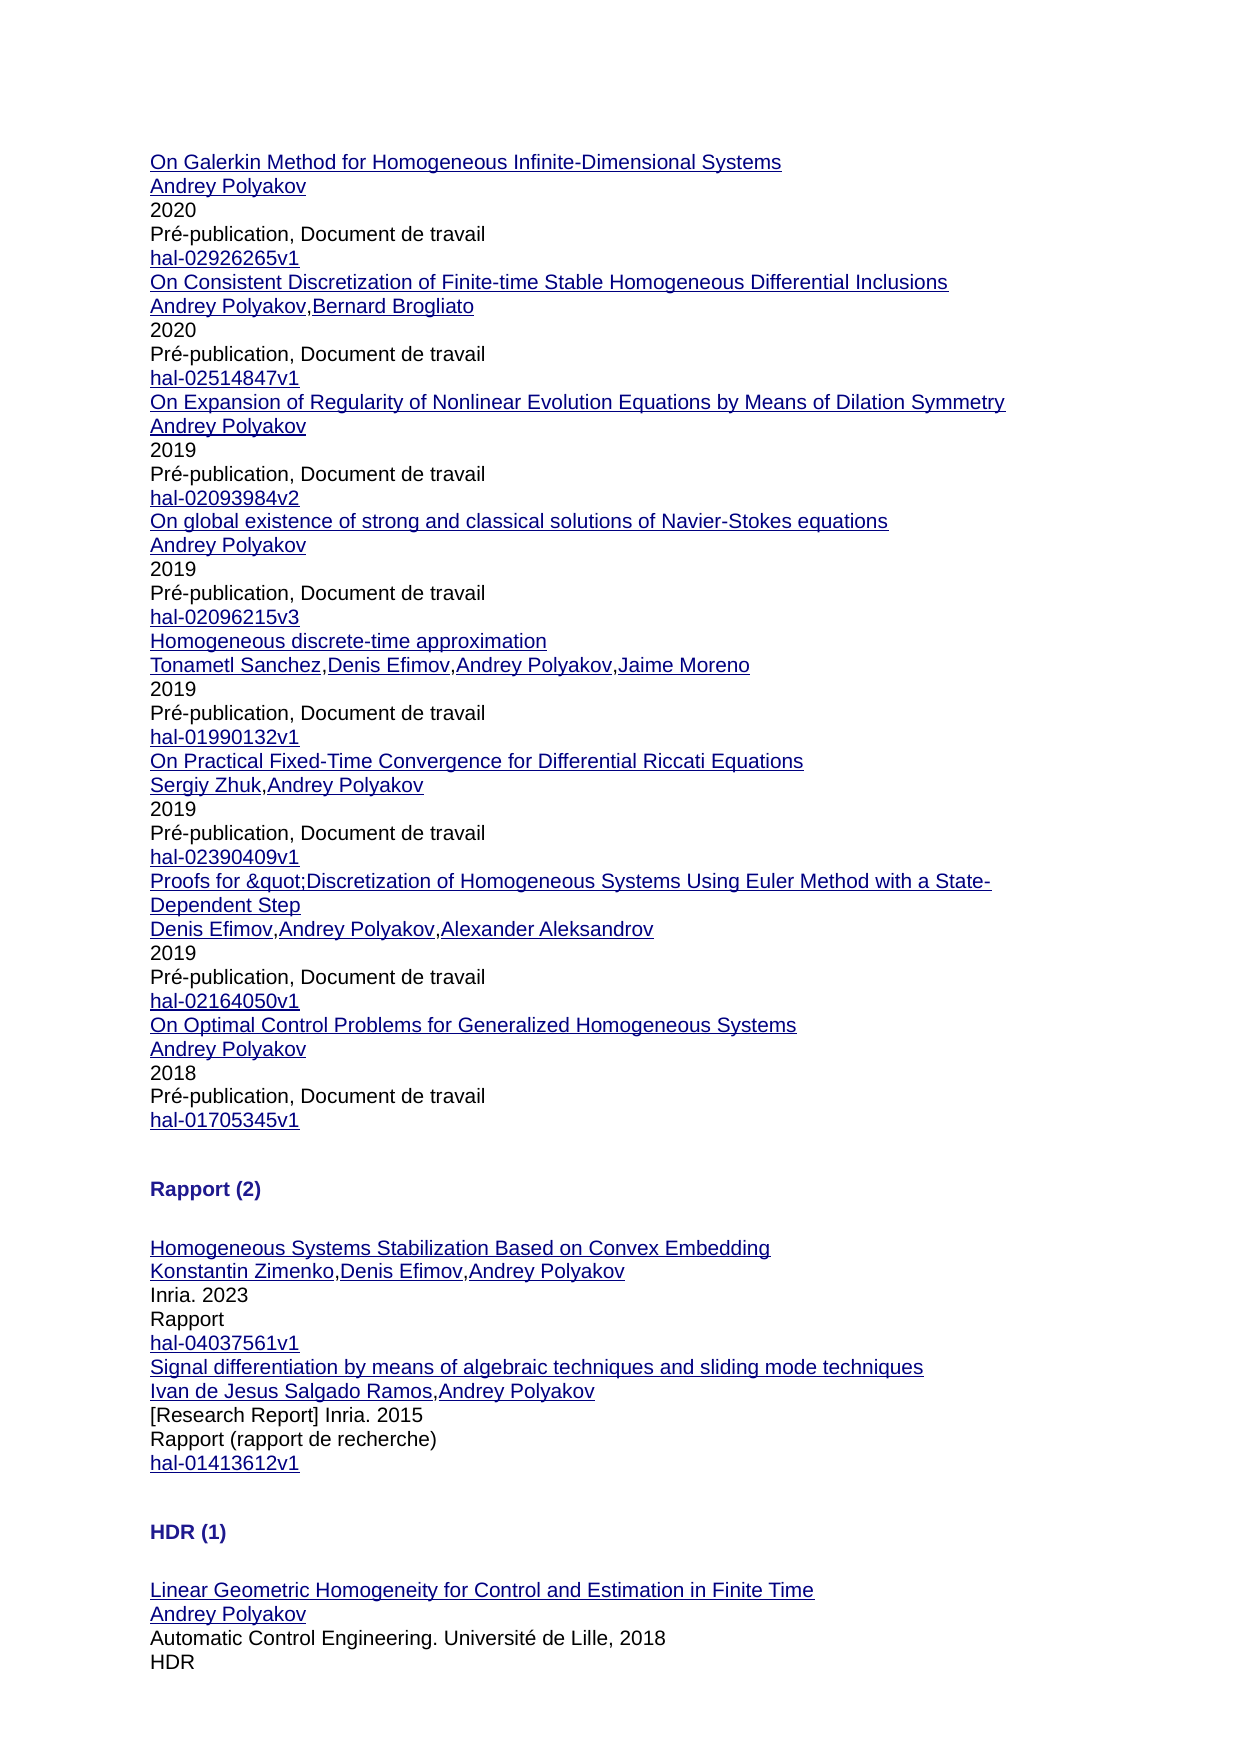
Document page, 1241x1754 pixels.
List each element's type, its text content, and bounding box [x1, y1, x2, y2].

table_cell Proofs for &quot;Discretization of Homogeneous Systems Using Euler Method with a State-Dependent Step Denis Efimov,Andrey Polyakov,Alexander Aleksandrov 2019 Pré-publication, Document de travail hal-02164050v1 [150, 869, 1090, 1012]
table_cell Signal differentiation by means of algebraic techniques and sliding mode techniques Ivan de Jesus Salgado Ramos,Andrey Polyakov [Research Report] Inria. 2015 Rapport (rapport de recherche) hal-01413612v1 [150, 1355, 1090, 1475]
table_cell On global existence of strong and classical solutions of Navier-Stokes equations Andrey Polyakov 2019 Pré-publication, Document de travail hal-02096215v3 [150, 509, 1090, 629]
table_header Linear Geometric Homogeneity for Control and Estimation in Finite Time Andrey Polyakov Automatic Control Engineering. Université de Lille, 2018 HDR [150, 1578, 1090, 1674]
table_cell Homogeneous discrete-time approximation Tonametl Sanchez,Denis Efimov,Andrey Polyakov,Jaime Moreno 2019 Pré-publication, Document de travail hal-01990132v1 [150, 629, 1090, 749]
subtitle Rapport (2) [150, 1177, 1090, 1201]
table_cell On Optimal Control Problems for Generalized Homogeneous Systems Andrey Polyakov 2018 Pré-publication, Document de travail hal-01705345v1 [150, 1013, 1090, 1132]
table_cell On Consistent Discretization of Finite-time Stable Homogeneous Differential Inclusions Andrey Polyakov,Bernard Brogliato 2020 Pré-publication, Document de travail hal-02514847v1 [150, 270, 1090, 389]
table_cell On Galerkin Method for Homogeneous Infinite-Dimensional Systems Andrey Polyakov 2020 Pré-publication, Document de travail hal-02926265v1 [150, 150, 1090, 270]
subtitle HDR (1) [150, 1520, 1090, 1544]
table_header Homogeneous Systems Stabilization Based on Convex Embedding Konstantin Zimenko,Denis Efimov,Andrey Polyakov Inria. 2023 Rapport hal-04037561v1 [150, 1235, 1090, 1355]
table_cell On Expansion of Regularity of Nonlinear Evolution Equations by Means of Dilation Symmetry Andrey Polyakov 2019 Pré-publication, Document de travail hal-02093984v2 [150, 390, 1090, 509]
table_cell On Practical Fixed-Time Convergence for Differential Riccati Equations Sergiy Zhuk,Andrey Polyakov 2019 Pré-publication, Document de travail hal-02390409v1 [150, 749, 1090, 869]
